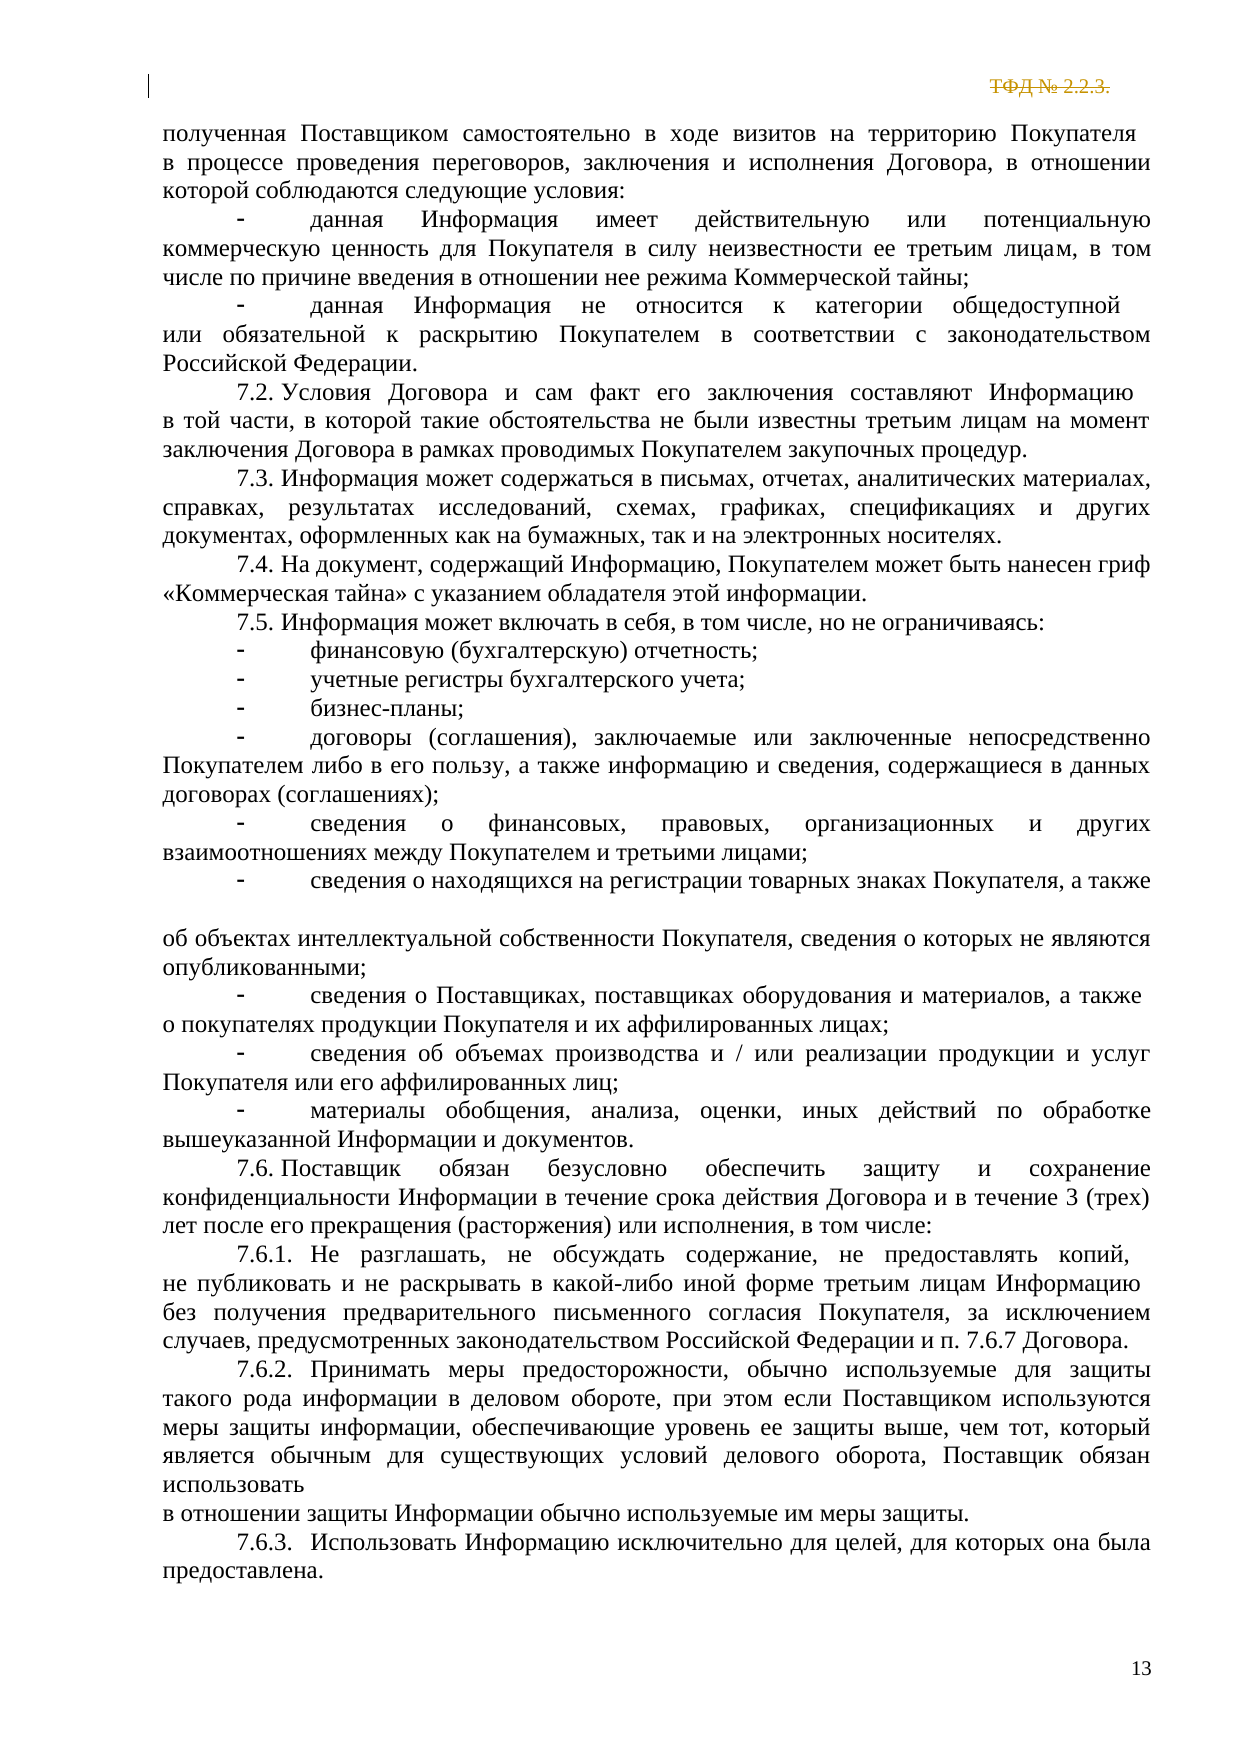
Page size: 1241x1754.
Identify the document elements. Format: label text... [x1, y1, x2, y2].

list бизнес-планы; [162, 693, 1152, 722]
list Не разглашать, не обсуждать содержание, не предоставлять копий, не публиковать и не раскрывать в какой-либо иной форме третьим лицам Информацию без получения предварительного письменного согласия Покупателя, за исключением случаев, предусмотренных законодательством Российской Федерации и п. 7.6.7 Договора. [162, 1239, 1152, 1354]
list финансовую (бухгалтерскую) отчетность; [162, 636, 1152, 664]
list сведения о находящихся на регистрации товарных знаках Покупателя, а также об объектах интеллектуальной собственности Покупателя, сведения о которых не являются опубликованными; [162, 866, 1152, 981]
list данная Информация имеет действительную или потенциальную коммерческую ценность для Покупателя в силу неизвестности ее третьим лицам, в том числе по причине введения в отношении нее режима Коммерческой тайны; [162, 204, 1152, 291]
list сведения о Поставщиках, поставщиках оборудования и материалов, а также о покупателях продукции Покупателя и их аффилированных лицах; [162, 981, 1152, 1038]
list договоры (соглашения), заключаемые или заключенные непосредственно Покупателем либо в его пользу, а также информацию и сведения, содержащиеся в данных договорах (соглашениях); [162, 722, 1152, 808]
list данная Информация не относится к категории общедоступной или обязательной к раскрытию Покупателем в соответствии с законодательством Российской Федерации. [162, 291, 1152, 377]
list сведения о финансовых, правовых, организационных и других взаимоотношениях между Покупателем и третьими лицами; [162, 808, 1152, 866]
list Использовать Информацию исключительно для целей, для которых она была предоставлена. [162, 1527, 1152, 1584]
list Информация может содержаться в письмах, отчетах, аналитических материалах, справках, результатах исследований, схемах, графиках, спецификациях и других документах, оформленных как на бумажных, так и на электронных носителях. [162, 463, 1152, 549]
list Принимать меры предосторожности, обычно используемые для защиты такого рода информации в деловом обороте, при этом если Поставщиком используются меры защиты информации, обеспечивающие уровень ее защиты выше, чем тот, который является обычным для существующих условий делового оборота, Поставщик обязан использовать в отношении защиты Информации обычно используемые им меры защиты. [162, 1354, 1152, 1527]
list учетные регистры бухгалтерского учета; [162, 664, 1152, 693]
list Условия Договора и сам факт его заключения составляют Информацию в той части, в которой такие обстоятельства не были известны третьим лицам на момент заключения Договора в рамках проводимых Покупателем закупочных процедур. [162, 377, 1152, 463]
list сведения об объемах производства и / или реализации продукции и услуг Покупателя или его аффилированных лиц; [162, 1038, 1152, 1096]
list На документ, содержащий Информацию, Покупателем может быть нанесен гриф «Коммерческая тайна» с указанием обладателя этой информации. [162, 549, 1152, 607]
list материалы обобщения, анализа, оценки, иных действий по обработке вышеуказанной Информации и документов. [162, 1096, 1152, 1153]
list полученная Поставщиком самостоятельно в ходе визитов на территорию Покупателя в процессе проведения переговоров, заключения и исполнения Договора, в отношении которой соблюдаются следующие условия: [162, 118, 1152, 204]
list Информация может включать в себя, в том числе, но не ограничиваясь: [162, 607, 1152, 636]
list Поставщик обязан безусловно обеспечить защиту и сохранение конфиденциальности Информации в течение срока действия Договора и в течение 3 (трех) лет после его прекращения (расторжения) или исполнения, в том числе: [162, 1153, 1152, 1239]
